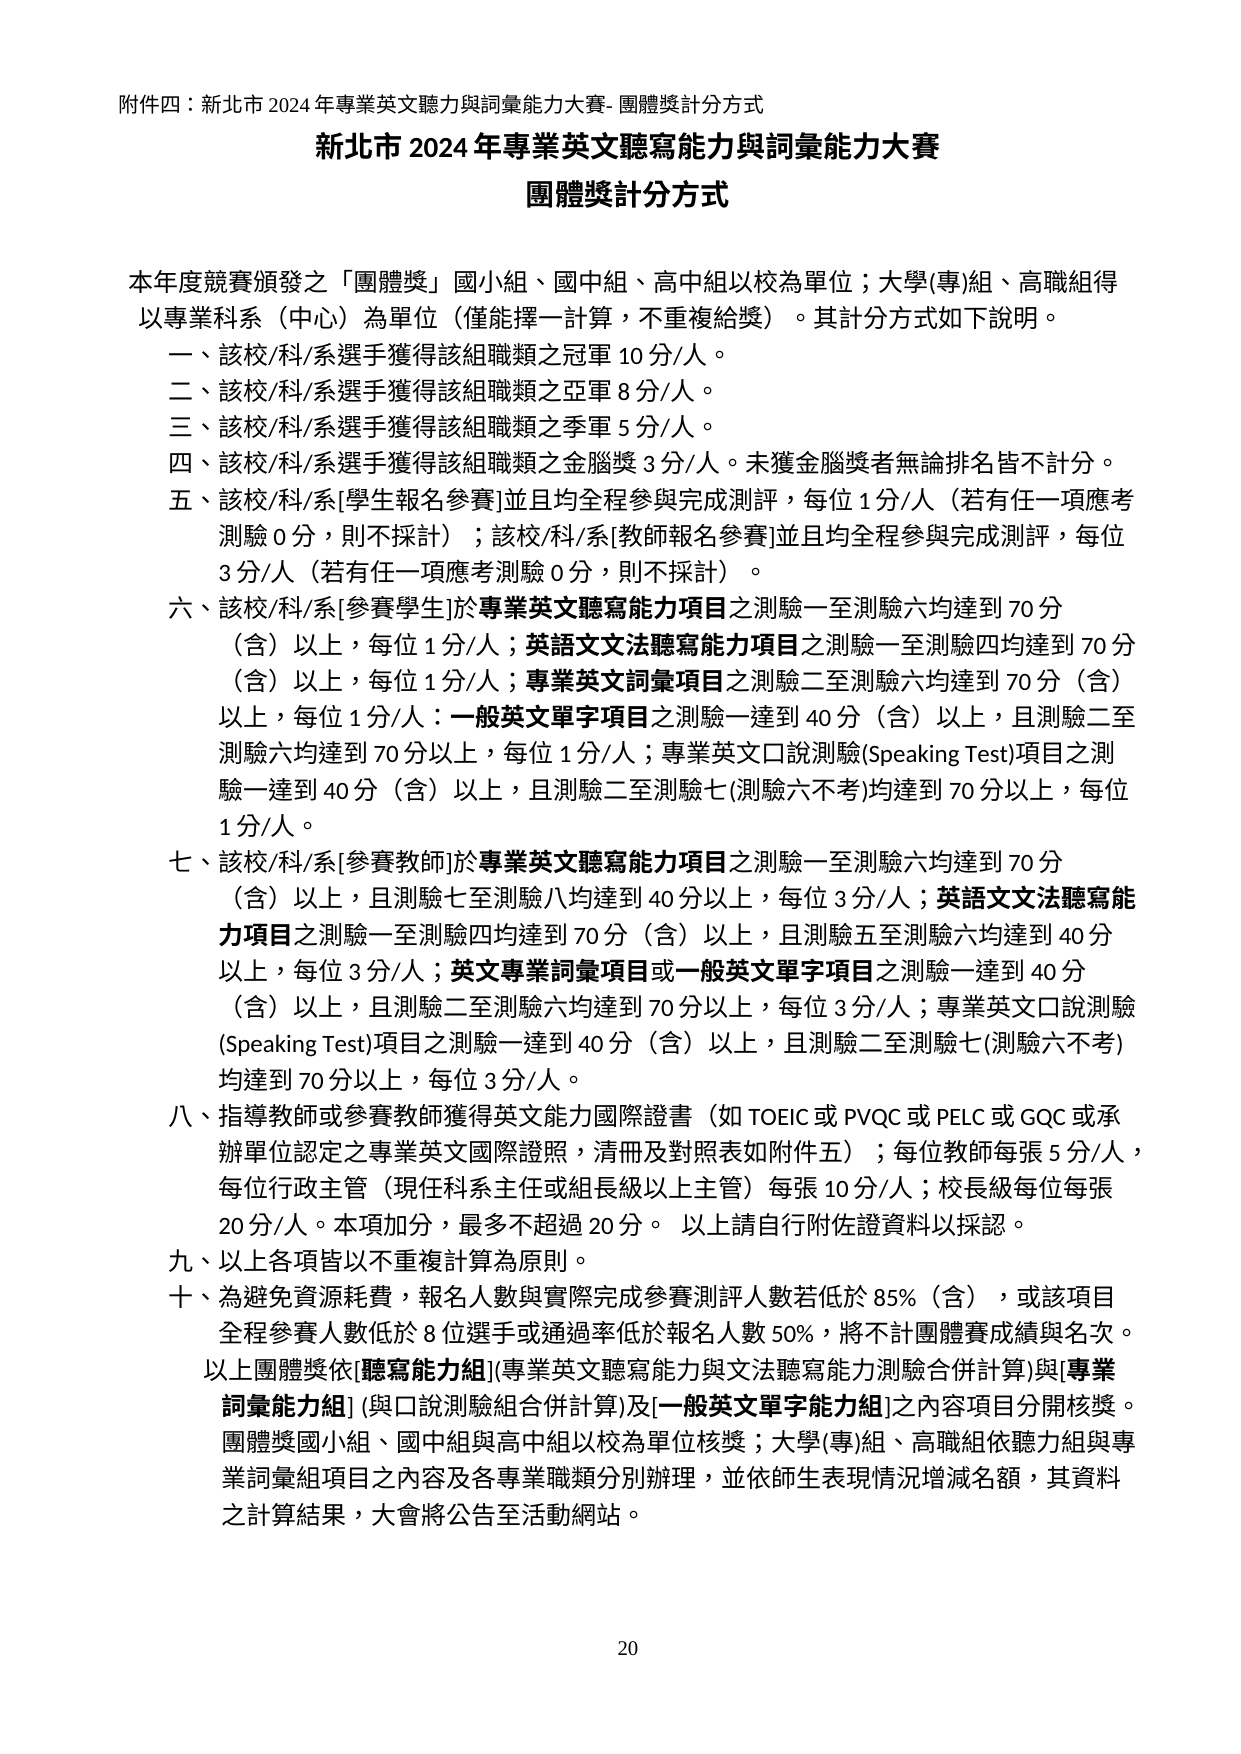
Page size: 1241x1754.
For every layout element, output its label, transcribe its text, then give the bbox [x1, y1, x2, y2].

text 以上團體獎依[聽寫能力組](專業英文聽寫能力與文法聽寫能力測驗合併計算)與[專業詞彙能力組] (與口說測驗組合併計算)及[一般英文單字能力組]之內容項目分開核獎。團體獎國小組、國中組與高中組以校為單位核獎；大學(專)組、高職組依聽力組與專業詞彙組項目之內容及各專業職類分別辦理，並依師生表現情況增減名額，其資料之計算結果，大會將公告至活動網站。 [203, 1350, 1137, 1531]
text 一、該校/科/系選手獲得該組職類之冠軍10分/人。 [168, 335, 1137, 371]
text 七、該校/科/系[參賽教師]於專業英文聽寫能力項目之測驗一至測驗六均達到70分（含）以上，且測驗七至測驗八均達到40分以上，每位3分/人；英語文文法聽寫能力項目之測驗一至測驗四均達到70分（含）以上，且測驗五至測驗六均達到40分以上，每位3分/人；英文專業詞彙項目或一般英文單字項目之測驗一達到40分（含）以上，且測驗二至測驗六均達到70分以上，每位3分/人；專業英文口說測驗(Speaking Test)項目之測驗一達到40分（含）以上，且測驗二至測驗七(測驗六不考)均達到70分以上，每位3分/人。 [168, 843, 1137, 1096]
text 九、以上各項皆以不重複計算為原則。 [168, 1241, 1137, 1278]
text 八、指導教師或參賽教師獲得英文能力國際證書（如TOEIC或PVQC或PELC或GQC或承辦單位認定之專業英文國際證照，清冊及對照表如附件五）；每位教師每張5分/人，每位行政主管（現任科系主任或組長級以上主管）每張10分/人；校長級每位每張20分/人。本項加分，最多不超過20分。 以上請自行附佐證資料以採認。 [168, 1096, 1137, 1241]
text 六、該校/科/系[參賽學生]於專業英文聽寫能力項目之測驗一至測驗六均達到70分（含）以上，每位1分/人；英語文文法聽寫能力項目之測驗一至測驗四均達到70分（含）以上，每位1分/人；專業英文詞彙項目之測驗二至測驗六均達到70分（含）以上，每位1分/人：一般英文單字項目之測驗一達到40分（含）以上，且測驗二至測驗六均達到70分以上，每位1分/人；專業英文口說測驗(Speaking Test)項目之測驗一達到40分（含）以上，且測驗二至測驗七(測驗六不考)均達到70分以上，每位1分/人。 [168, 589, 1137, 843]
text 團體獎計分方式 [118, 167, 1137, 215]
text 五、該校/科/系[學生報名參賽]並且均全程參與完成測評，每位1分/人（若有任一項應考測驗0分，則不採計）；該校/科/系[教師報名參賽]並且均全程參與完成測評，每位3分/人（若有任一項應考測驗0分，則不採計）。 [168, 480, 1137, 589]
text 本年度競賽頒發之「團體獎」國小組、國中組、高中組以校為單位；大學(專)組、高職組得以專業科系（中心）為單位（僅能擇一計算，不重複給獎）。其計分方式如下說明。 [128, 263, 1137, 335]
text 四、該校/科/系選手獲得該組職類之金腦獎3分/人。未獲金腦獎者無論排名皆不計分。 [168, 444, 1137, 480]
text 二、該校/科/系選手獲得該組職類之亞軍8分/人。 [168, 371, 1137, 408]
text 十、為避免資源耗費，報名人數與實際完成參賽測評人數若低於85%（含），或該項目全程參賽人數低於8位選手或通過率低於報名人數50%，將不計團體賽成績與名次。 [168, 1278, 1137, 1350]
text 新北市2024年專業英文聽寫能力與詞彙能力大賽 [118, 119, 1137, 167]
text 三、該校/科/系選手獲得該組職類之季軍5分/人。 [168, 408, 1137, 444]
